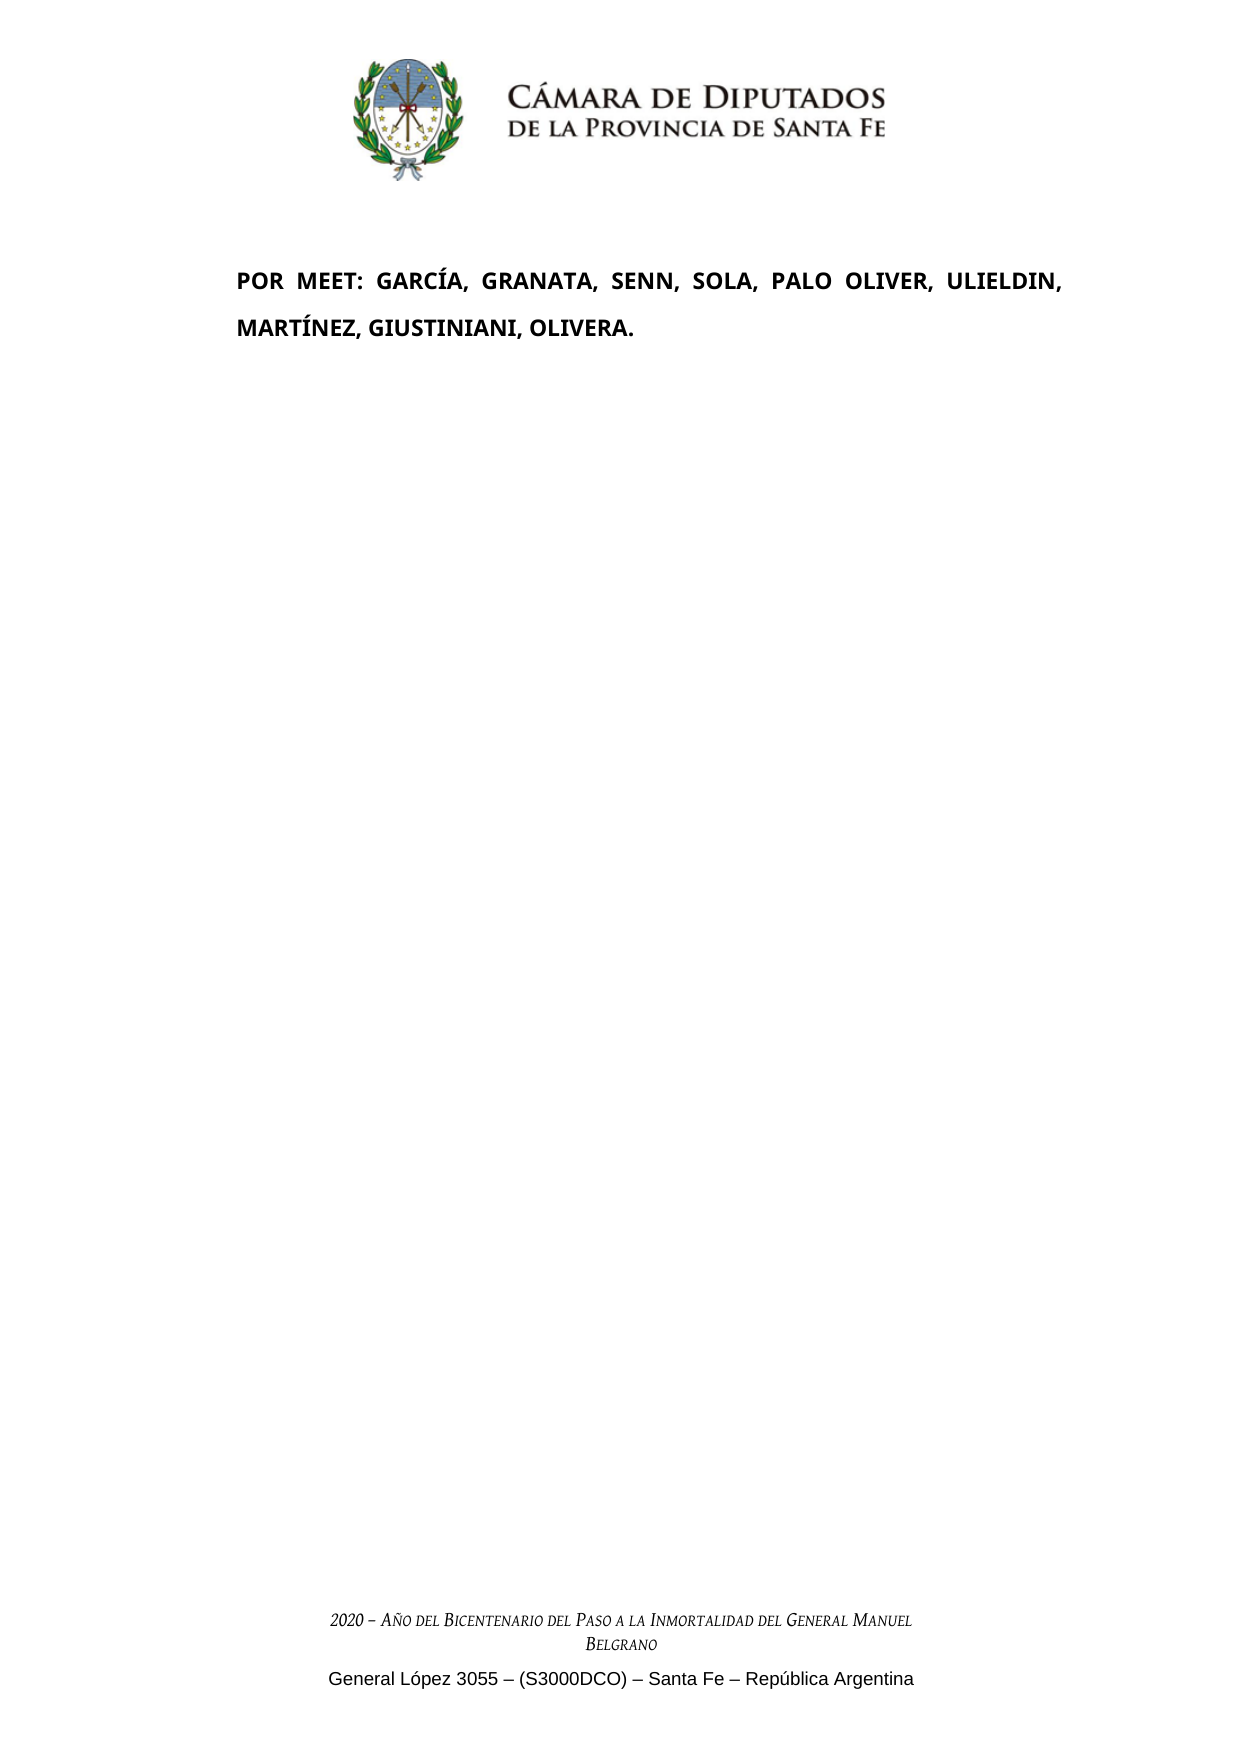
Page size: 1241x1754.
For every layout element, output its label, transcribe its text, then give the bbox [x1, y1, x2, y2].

text POR MEET: GARCÍA, GRANATA, SENN, SOLA, PALO OLIVER, ULIELDIN, MARTÍNEZ, GIUSTINIANI, OLIVERA. [236, 265, 1063, 343]
